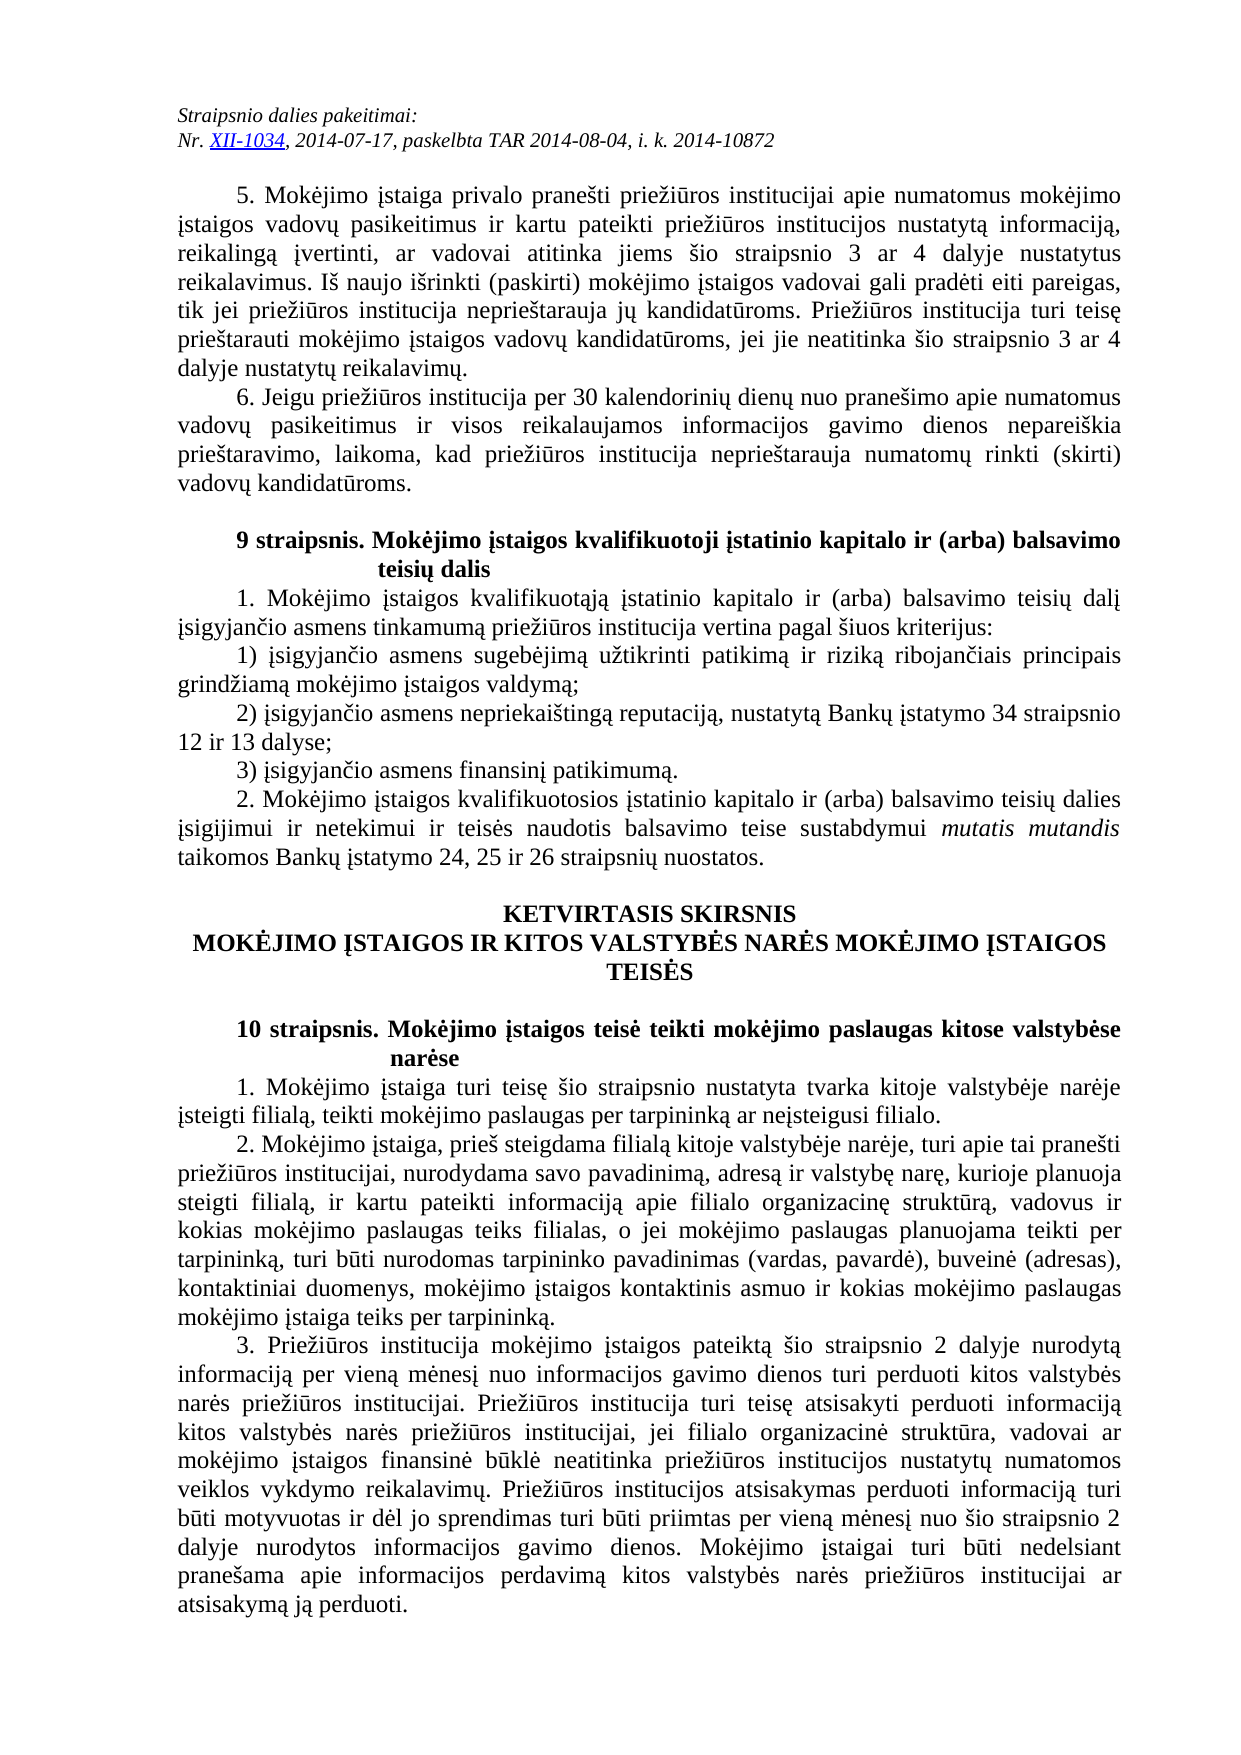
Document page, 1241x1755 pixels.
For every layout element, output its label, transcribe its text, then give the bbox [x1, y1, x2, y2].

text Nr. XII-1034, 2014-07-17, paskelbta TAR 2014-08-04, i. k. 2014-10872 [177, 127, 1122, 152]
text 1. Mokėjimo įstaiga turi teisę šio straipsnio nustatyta tvarka kitoje valstybėje narėje įsteigti filialą, teikti mokėjimo paslaugas per tarpininką ar neįsteigusi filialo. [177, 1072, 1122, 1129]
text 10 straipsnis. Mokėjimo įstaigos teisė teikti mokėjimo paslaugas kitose valstybėse narėse [236, 1014, 1122, 1072]
text KETVIRTASIS SKIRSNIS [177, 899, 1122, 928]
text 3) įsigyjančio asmens finansinį patikimumą. [177, 755, 1122, 784]
text MOKĖJIMO ĮSTAIGOS IR KITOS VALSTYBĖS NARĖS MOKĖJIMO ĮSTAIGOS TEISĖS [177, 928, 1122, 985]
text 1. Mokėjimo įstaigos kvalifikuotąją įstatinio kapitalo ir (arba) balsavimo teisių dalį įsigyjančio asmens tinkamumą priežiūros institucija vertina pagal šiuos kriterijus: [177, 583, 1122, 640]
text 9 straipsnis. Mokėjimo įstaigos kvalifikuotoji įstatinio kapitalo ir (arba) balsavimo teisių dalis [236, 525, 1122, 583]
text 5. Mokėjimo įstaiga privalo pranešti priežiūros institucijai apie numatomus mokėjimo įstaigos vadovų pasikeitimus ir kartu pateikti priežiūros institucijos nustatytą informaciją, reikalingą įvertinti, ar vadovai atitinka jiems šio straipsnio 3 ar 4 dalyje nustatytus reikalavimus. Iš naujo išrinkti (paskirti) mokėjimo įstaigos vadovai gali pradėti eiti pareigas, tik jei priežiūros institucija neprieštarauja jų kandidatūroms. Priežiūros institucija turi teisę prieštarauti mokėjimo įstaigos vadovų kandidatūroms, jei jie neatitinka šio straipsnio 3 ar 4 dalyje nustatytų reikalavimų. [177, 180, 1122, 382]
text 2) įsigyjančio asmens nepriekaištingą reputaciją, nustatytą Bankų įstatymo 34 straipsnio 12 ir 13 dalyse; [177, 698, 1122, 755]
text Straipsnio dalies pakeitimai: [177, 103, 1122, 127]
text 2. Mokėjimo įstaiga, prieš steigdama filialą kitoje valstybėje narėje, turi apie tai pranešti priežiūros institucijai, nurodydama savo pavadinimą, adresą ir valstybę narę, kurioje planuoja steigti filialą, ir kartu pateikti informaciją apie filialo organizacinę struktūrą, vadovus ir kokias mokėjimo paslaugas teiks filialas, o jei mokėjimo paslaugas planuojama teikti per tarpininką, turi būti nurodomas tarpininko pavadinimas (vardas, pavardė), buveinė (adresas), kontaktiniai duomenys, mokėjimo įstaigos kontaktinis asmuo ir kokias mokėjimo paslaugas mokėjimo įstaiga teiks per tarpininką. [177, 1129, 1122, 1330]
text 2. Mokėjimo įstaigos kvalifikuotosios įstatinio kapitalo ir (arba) balsavimo teisių dalies įsigijimui ir netekimui ir teisės naudotis balsavimo teise sustabdymui mutatis mutandis taikomos Bankų įstatymo 24, 25 ir 26 straipsnių nuostatos. [177, 784, 1122, 870]
text 6. Jeigu priežiūros institucija per 30 kalendorinių dienų nuo pranešimo apie numatomus vadovų pasikeitimus ir visos reikalaujamos informacijos gavimo dienos nepareiškia prieštaravimo, laikoma, kad priežiūros institucija neprieštarauja numatomų rinkti (skirti) vadovų kandidatūroms. [177, 382, 1122, 497]
text 3. Priežiūros institucija mokėjimo įstaigos pateiktą šio straipsnio 2 dalyje nurodytą informaciją per vieną mėnesį nuo informacijos gavimo dienos turi perduoti kitos valstybės narės priežiūros institucijai. Priežiūros institucija turi teisę atsisakyti perduoti informaciją kitos valstybės narės priežiūros institucijai, jei filialo organizacinė struktūra, vadovai ar mokėjimo įstaigos finansinė būklė neatitinka priežiūros institucijos nustatytų numatomos veiklos vykdymo reikalavimų. Priežiūros institucijos atsisakymas perduoti informaciją turi būti motyvuotas ir dėl jo sprendimas turi būti priimtas per vieną mėnesį nuo šio straipsnio 2 dalyje nurodytos informacijos gavimo dienos. Mokėjimo įstaigai turi būti nedelsiant pranešama apie informacijos perdavimą kitos valstybės narės priežiūros institucijai ar atsisakymą ją perduoti. [177, 1330, 1122, 1618]
text 1) įsigyjančio asmens sugebėjimą užtikrinti patikimą ir riziką ribojančiais principais grindžiamą mokėjimo įstaigos valdymą; [177, 640, 1122, 698]
